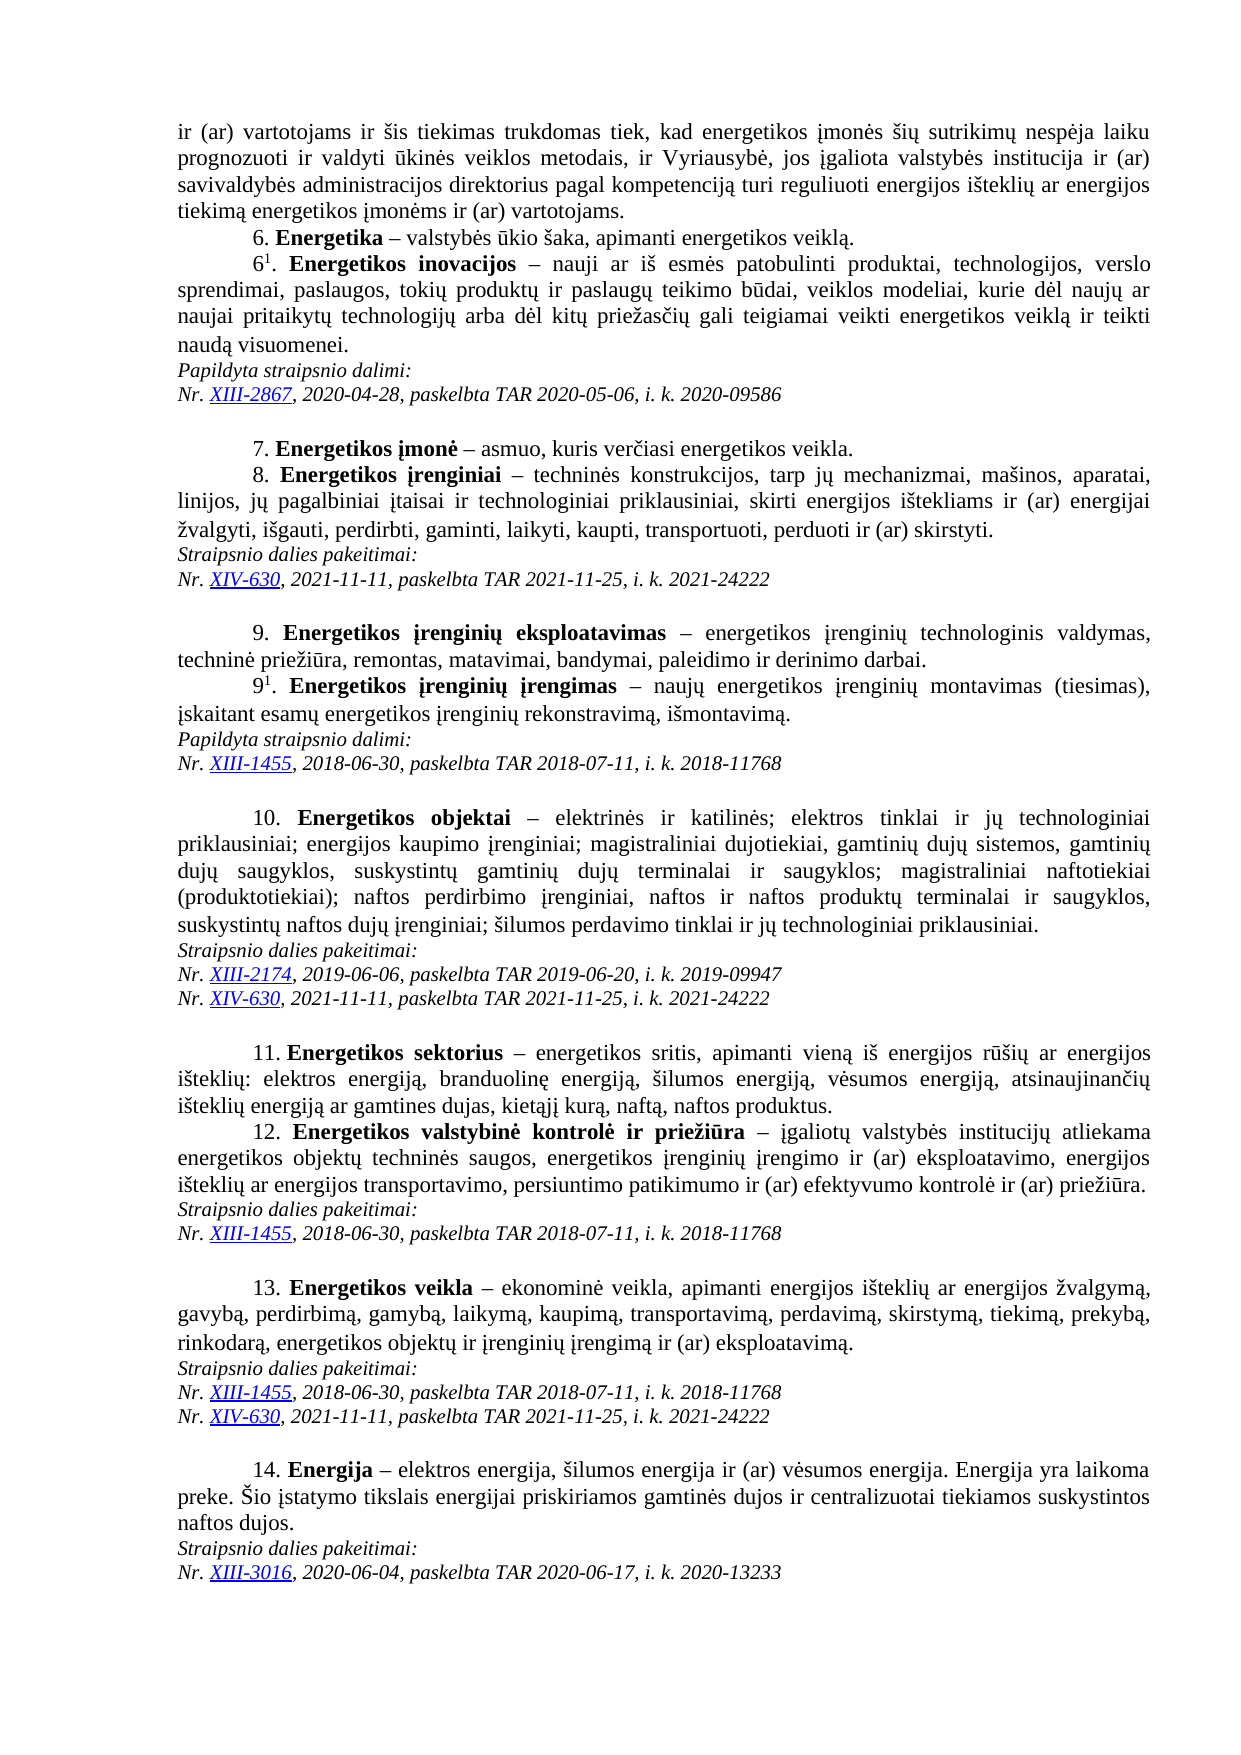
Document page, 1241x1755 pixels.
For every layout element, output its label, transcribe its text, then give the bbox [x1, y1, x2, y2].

text 61. Energetikos inovacijos – nauji ar iš esmės patobulinti produktai, technologijos, verslo sprendimai, paslaugos, tokių produktų ir paslaugų teikimo būdai, veiklos modeliai, kurie dėl naujų ar naujai pritaikytų technologijų arba dėl kitų priežasčių gali teigiamai veikti energetikos veiklą ir teikti naudą visuomenei. [177, 250, 1152, 358]
text 8. Energetikos įrenginiai – techninės konstrukcijos, tarp jų mechanizmai, mašinos, aparatai, linijos, jų pagalbiniai įtaisai ir technologiniai priklausiniai, skirti energijos ištekliams ir (ar) energijai žvalgyti, išgauti, perdirbti, gaminti, laikyti, kaupti, transportuoti, perduoti ir (ar) skirstyti. [177, 461, 1152, 542]
text 12. Energetikos valstybinė kontrolė ir priežiūra – įgaliotų valstybės institucijų atliekama energetikos objektų techninės saugos, energetikos įrenginių įrengimo ir (ar) eksploatavimo, energijos išteklių ar energijos transportavimo, persiuntimo patikimumo ir (ar) efektyvumo kontrolė ir (ar) priežiūra. [177, 1118, 1152, 1197]
text 13. Energetikos veikla – ekonominė veikla, apimanti energijos išteklių ar energijos žvalgymą, gavybą, perdirbimą, gamybą, laikymą, kaupimą, transportavimą, perdavimą, skirstymą, tiekimą, prekybą, rinkodarą, energetikos objektų ir įrenginių įrengimą ir (ar) eksploatavimą. [177, 1274, 1152, 1356]
text Straipsnio dalies pakeitimai: [177, 938, 1152, 962]
text Papildyta straipsnio dalimi: [177, 727, 1152, 751]
text Nr. XIV-630, 2021-11-11, paskelbta TAR 2021-11-25, i. k. 2021-24222 [177, 566, 1152, 591]
text Nr. XIII-1455, 2018-06-30, paskelbta TAR 2018-07-11, i. k. 2018-11768 [177, 751, 1152, 775]
text Straipsnio dalies pakeitimai: [177, 1536, 1152, 1559]
text Nr. XIV-630, 2021-11-11, paskelbta TAR 2021-11-25, i. k. 2021-24222 [177, 986, 1152, 1010]
text Straipsnio dalies pakeitimai: [177, 1197, 1152, 1221]
text Straipsnio dalies pakeitimai: [177, 542, 1152, 566]
text Papildyta straipsnio dalimi: [177, 358, 1152, 382]
text Nr. XIII-1455, 2018-06-30, paskelbta TAR 2018-07-11, i. k. 2018-11768 [177, 1221, 1152, 1245]
text 7. Energetikos įmonė – asmuo, kuris verčiasi energetikos veikla. [177, 434, 1152, 461]
text 14. Energija – elektros energija, šilumos energija ir (ar) vėsumos energija. Energija yra laikoma preke. Šio įstatymo tikslais energijai priskiriamos gamtinės dujos ir centralizuotai tiekiamos suskystintos naftos dujos. [177, 1456, 1152, 1536]
text Nr. XIV-630, 2021-11-11, paskelbta TAR 2021-11-25, i. k. 2021-24222 [177, 1404, 1152, 1428]
text ir (ar) vartotojams ir šis tiekimas trukdomas tiek, kad energetikos įmonės šių sutrikimų nespėja laiku prognozuoti ir valdyti ūkinės veiklos metodais, ir Vyriausybė, jos įgaliota valstybės institucija ir (ar) savivaldybės administracijos direktorius pagal kompetenciją turi reguliuoti energijos išteklių ar energijos tiekimą energetikos įmonėms ir (ar) vartotojams. [177, 118, 1152, 223]
text 11. Energetikos sektorius – energetikos sritis, apimanti vieną iš energijos rūšių ar energijos išteklių: elektros energiją, branduolinę energiją, šilumos energiją, vėsumos energiją, atsinaujinančių išteklių energiją ar gamtines dujas, kietąjį kurą, naftą, naftos produktus. [177, 1039, 1152, 1118]
text Nr. XIII-1455, 2018-06-30, paskelbta TAR 2018-07-11, i. k. 2018-11768 [177, 1379, 1152, 1404]
text 10. Energetikos objektai – elektrinės ir katilinės; elektros tinklai ir jų technologiniai priklausiniai; energijos kaupimo įrenginiai; magistraliniai dujotiekiai, gamtinių dujų sistemos, gamtinių dujų saugyklos, suskystintų gamtinių dujų terminalai ir saugyklos; magistraliniai naftotiekiai (produktotiekiai); naftos perdirbimo įrenginiai, naftos ir naftos produktų terminalai ir saugyklos, suskystintų naftos dujų įrenginiai; šilumos perdavimo tinklai ir jų technologiniai priklausiniai. [177, 804, 1152, 938]
text 91. Energetikos įrenginių įrengimas – naujų energetikos įrenginių montavimas (tiesimas), įskaitant esamų energetikos įrenginių rekonstravimą, išmontavimą. [177, 672, 1152, 727]
text 6. Energetika – valstybės ūkio šaka, apimanti energetikos veiklą. [177, 223, 1152, 250]
text 9. Energetikos įrenginių eksploatavimas – energetikos įrenginių technologinis valdymas, techninė priežiūra, remontas, matavimai, bandymai, paleidimo ir derinimo darbai. [177, 619, 1152, 672]
text Straipsnio dalies pakeitimai: [177, 1356, 1152, 1379]
text Nr. XIII-2867, 2020-04-28, paskelbta TAR 2020-05-06, i. k. 2020-09586 [177, 382, 1152, 406]
text Nr. XIII-3016, 2020-06-04, paskelbta TAR 2020-06-17, i. k. 2020-13233 [177, 1559, 1152, 1584]
text Nr. XIII-2174, 2019-06-06, paskelbta TAR 2019-06-20, i. k. 2019-09947 [177, 962, 1152, 986]
